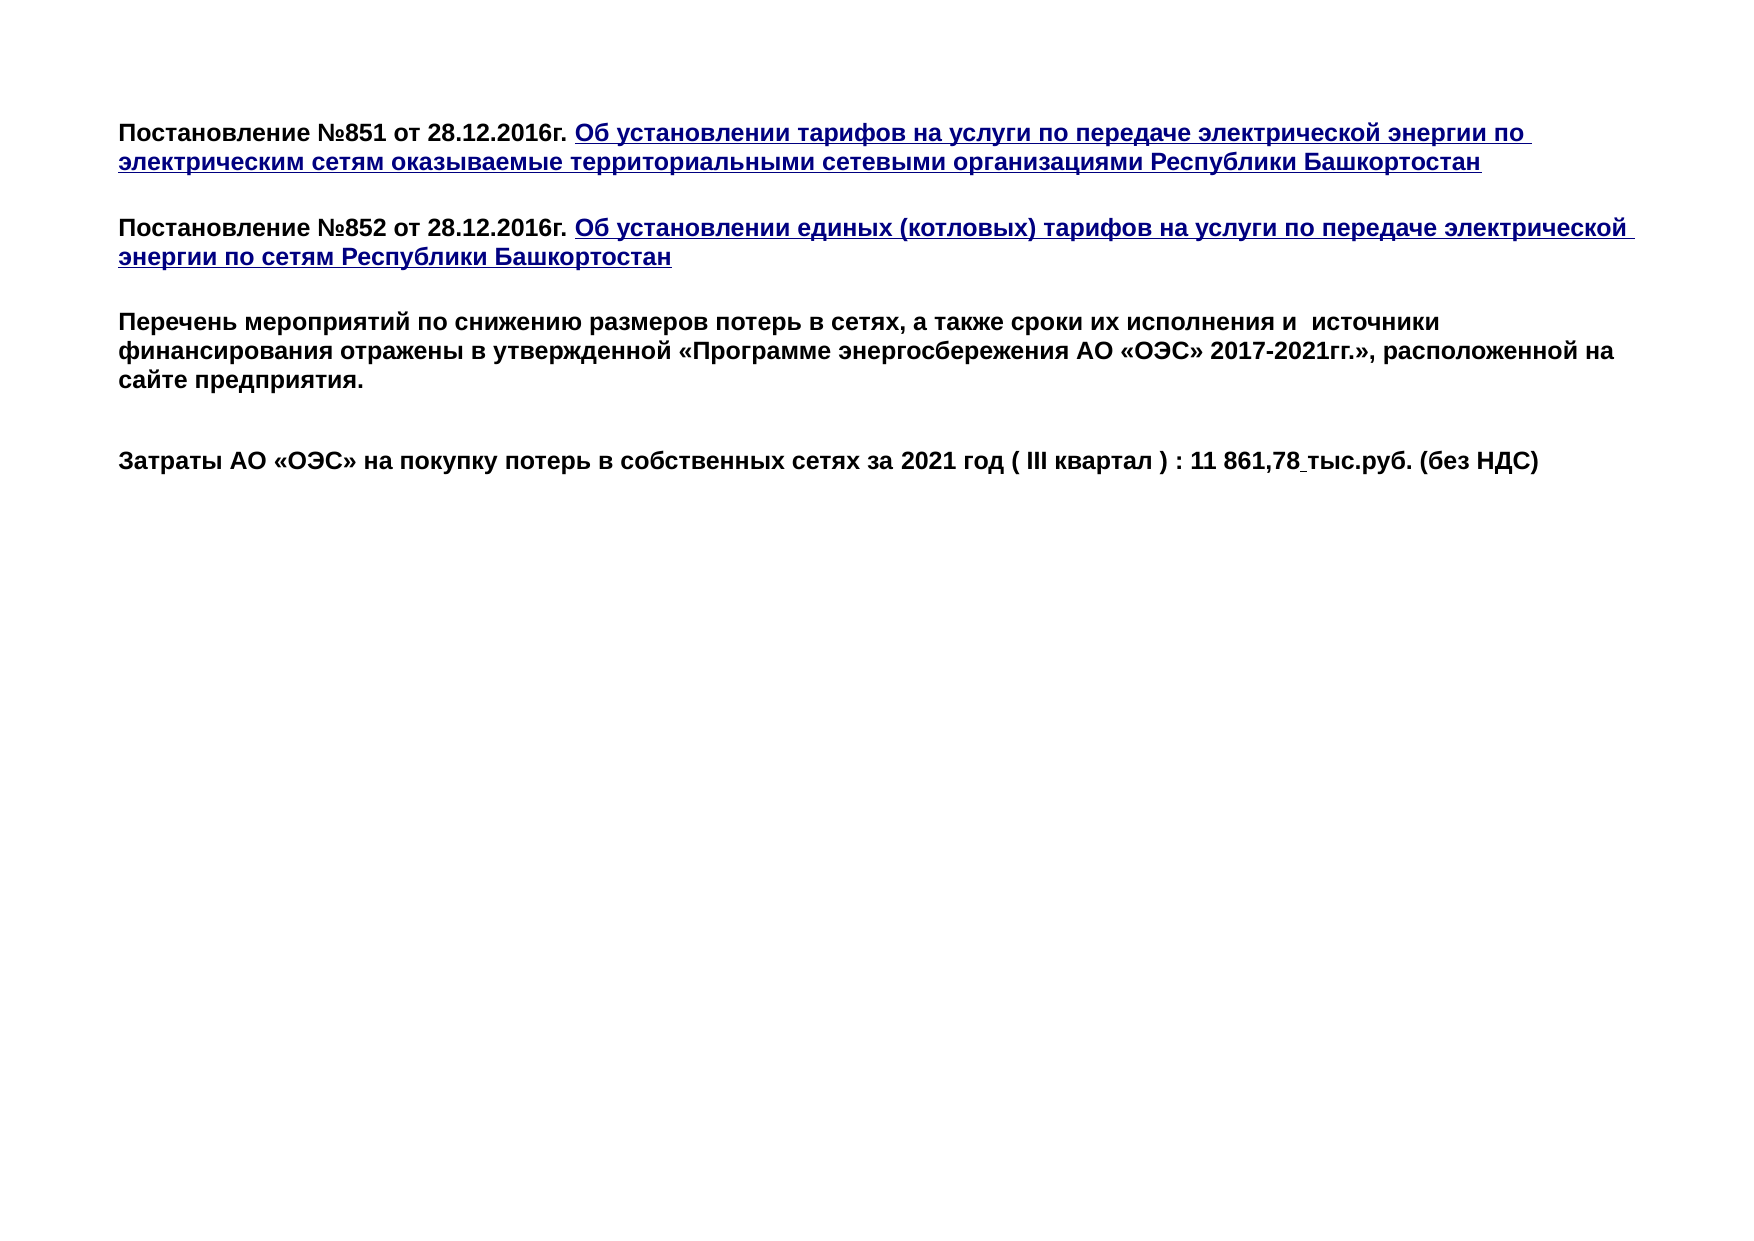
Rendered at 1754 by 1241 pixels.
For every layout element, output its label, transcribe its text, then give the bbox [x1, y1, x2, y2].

subtitle Постановление №851 от 28.12.2016г. Об установлении тарифов на услуги по передаче электрической энергии по электрическим сетям оказываемые территориальными сетевыми организациями Республики Башкортостан [118, 118, 1636, 176]
subtitle Постановление №852 от 28.12.2016г. Об установлении единых (котловых) тарифов на услуги по передаче электрической энергии по сетям Республики Башкортостан [118, 213, 1636, 271]
text Затраты АО «ОЭС» на покупку потерь в собственных сетях за 2021 год ( III квартал ) : 11 861,78 тыс.руб. (без НДС) [118, 446, 1636, 475]
text Перечень мероприятий по снижению размеров потерь в сетях, а также сроки их исполнения и источники финансирования отражены в утвержденной «Программе энергосбережения АО «ОЭС» 2017-2021гг.», расположенной на сайте предприятия. [118, 307, 1636, 393]
